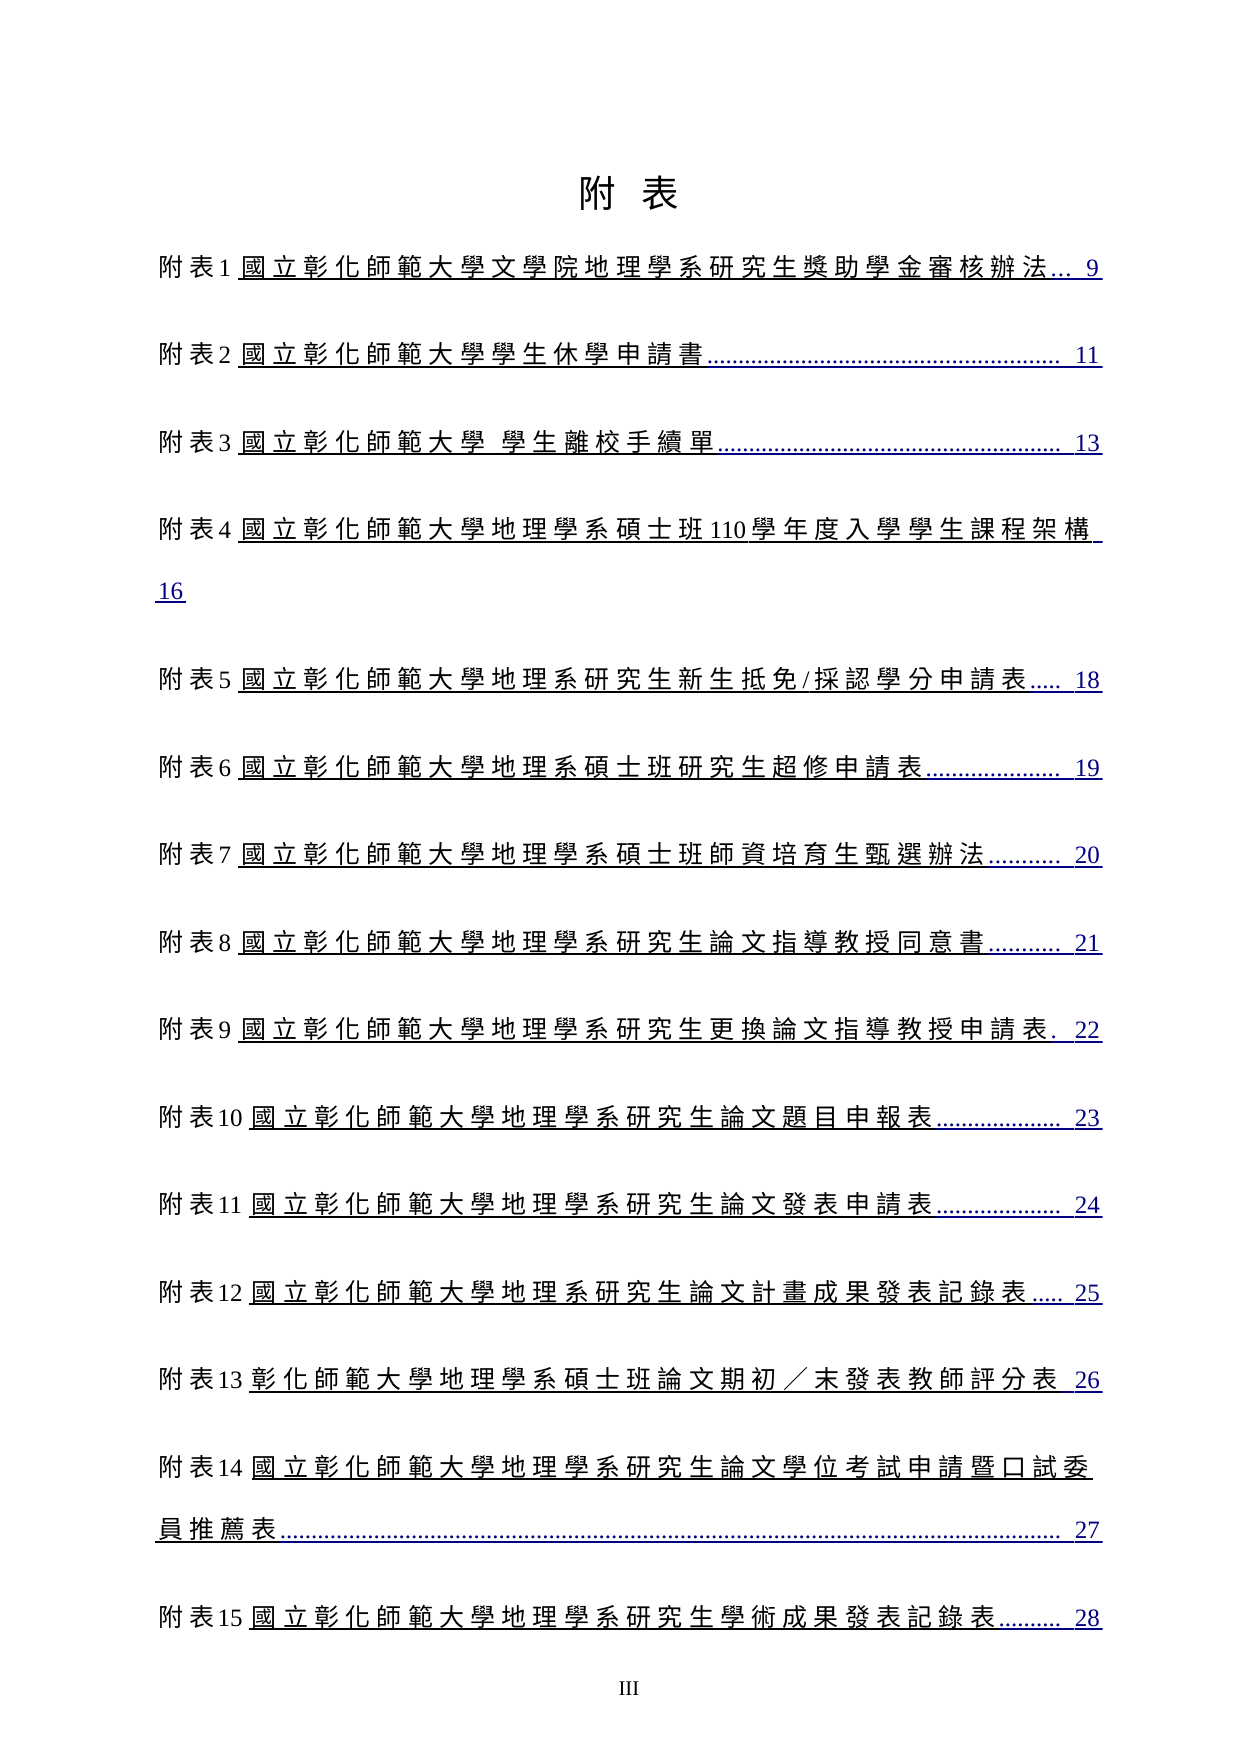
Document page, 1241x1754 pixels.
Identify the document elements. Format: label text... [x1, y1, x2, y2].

text 附 表 [155, 149, 1103, 211]
text 附表5 國立彰化師範大學地理系研究生新生抵免/採認學分申請表 18 [155, 636, 1103, 699]
text 附表13 彰化師範大學地理學系碩士班論文期初／末發表教師評分表 26 [155, 1336, 1103, 1399]
text 附表4 國立彰化師範大學地理學系碩士班110學年度入學學生課程架構 16 [155, 486, 1103, 611]
text 附表14 國立彰化師範大學地理學系研究生論文學位考試申請暨口試委員推薦表 27 [155, 1424, 1103, 1541]
text [155, 1543, 1103, 1549]
text 附表8 國立彰化師範大學地理學系研究生論文指導教授同意書 21 [155, 899, 1103, 961]
text 附表10 國立彰化師範大學地理學系研究生論文題目申報表 23 [155, 1074, 1103, 1136]
text 附表7 國立彰化師範大學地理學系碩士班師資培育生甄選辦法 20 [155, 811, 1103, 874]
text 附表3 國立彰化師範大學 學生離校手續單 13 [155, 399, 1103, 461]
text 附表9 國立彰化師範大學地理學系研究生更換論文指導教授申請表 22 [155, 986, 1103, 1049]
text 附表12 國立彰化師範大學地理系研究生論文計畫成果發表記錄表 25 [155, 1249, 1103, 1311]
text 附表15 國立彰化師範大學地理學系研究生學術成果發表記錄表 28 [155, 1574, 1103, 1636]
text 附表6 國立彰化師範大學地理系碩士班研究生超修申請表 19 [155, 724, 1103, 786]
text 附表2 國立彰化師範大學學生休學申請書 11 [155, 311, 1103, 374]
text 附表1 國立彰化師範大學文學院地理學系研究生獎助學金審核辦法 9 [155, 224, 1103, 286]
text 附表11 國立彰化師範大學地理學系研究生論文發表申請表 24 [155, 1161, 1103, 1224]
